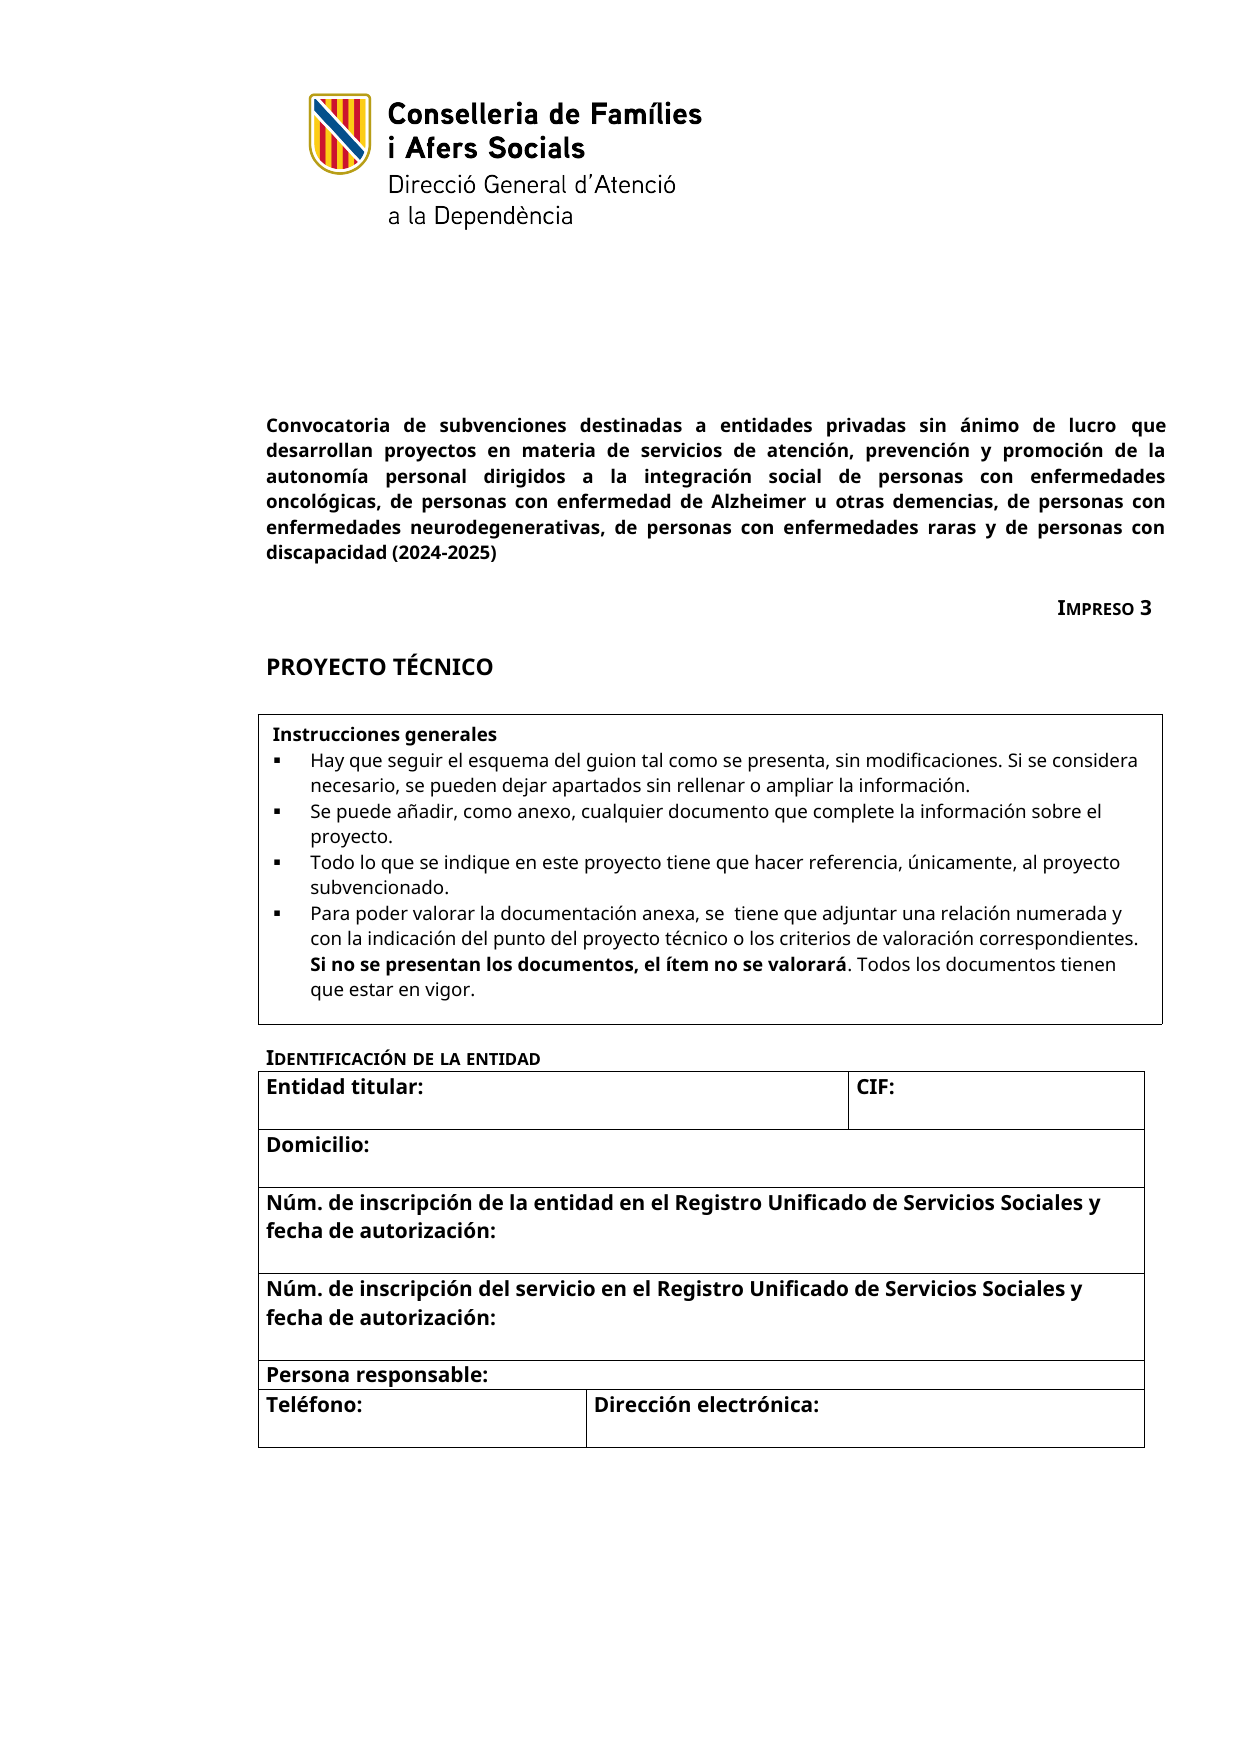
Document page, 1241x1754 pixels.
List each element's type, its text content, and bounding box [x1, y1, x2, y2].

table_cell Núm. de inscripción de la entidad en el Registro Unificado de Servicios Sociales y fecha de autorización: [259, 1188, 1144, 1273]
table_cell Domicilio: [259, 1130, 1144, 1187]
list Hay que seguir el esquema del guion tal como se presenta, sin modificaciones. Si se considera necesario, se pueden dejar apartados sin rellenar o ampliar la información. [273, 747, 1147, 798]
list Para poder valorar la documentación anexa, se tiene que adjuntar una relación numerada y con la indicación del punto del proyecto técnico o los criterios de valoración correspondientes. Si no se presentan los documentos, el ítem no se valorará. Todos los documentos tienen que estar en vigor. [273, 900, 1147, 1002]
list Todo lo que se indique en este proyecto tiene que hacer referencia, únicamente, al proyecto subvencionado. [273, 849, 1147, 900]
list Se puede añadir, como anexo, cualquier documento que complete la información sobre el proyecto. [273, 798, 1147, 849]
picture [301, 88, 709, 235]
text Identificación de la entidad [266, 1043, 1152, 1071]
text PROYECTO TÉCNICO [266, 650, 1152, 682]
table_header CIF: [849, 1072, 1144, 1129]
text Instrucciones generales [273, 722, 1147, 747]
table_cell Núm. de inscripción del servicio en el Registro Unificado de Servicios Sociales y fecha de autorización: [259, 1274, 1144, 1359]
table_cell Persona responsable: [259, 1361, 1144, 1389]
table_cell Teléfono: [259, 1390, 586, 1447]
table_header Entidad titular: [259, 1072, 848, 1129]
table_cell Dirección electrónica: [587, 1390, 1144, 1447]
